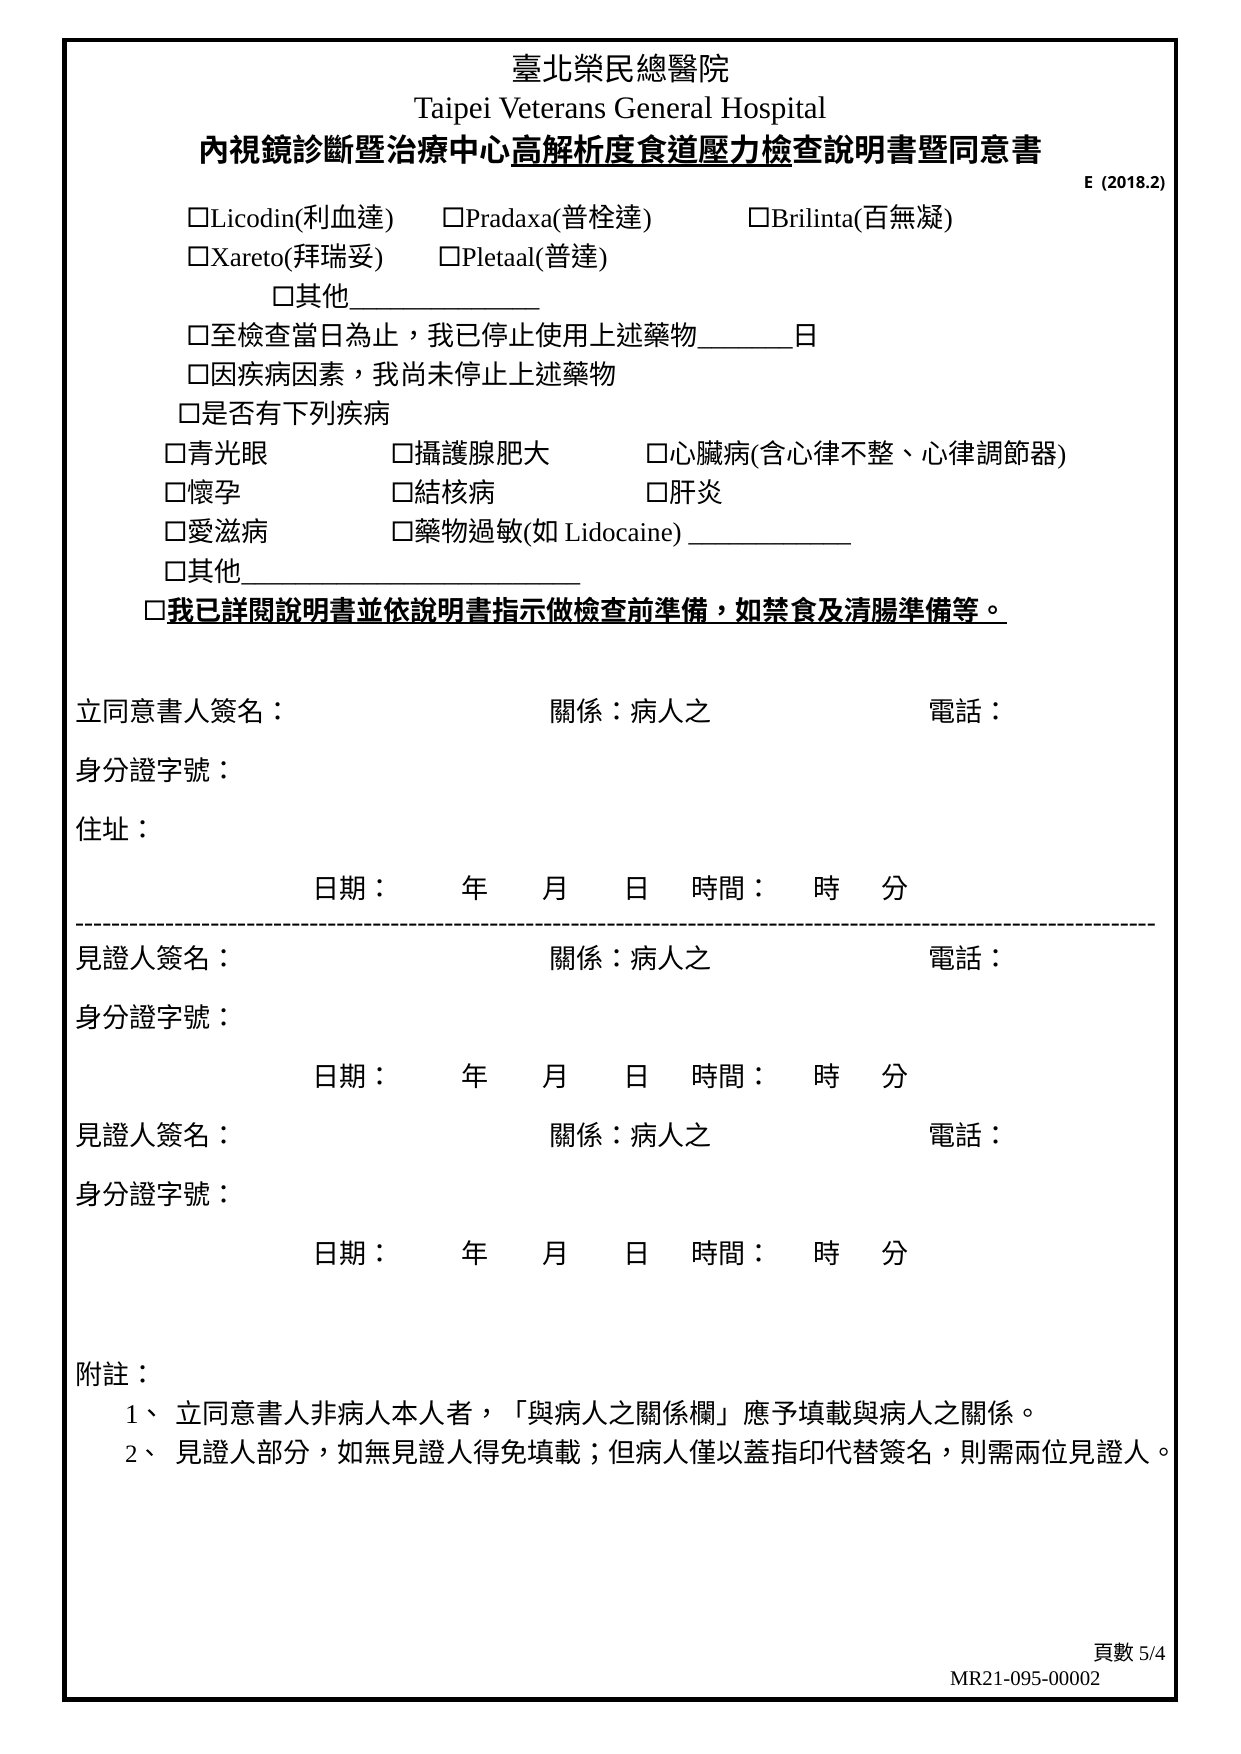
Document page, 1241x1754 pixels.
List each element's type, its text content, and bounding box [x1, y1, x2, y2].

text 日期： 年 月 日 時間： 時 分 [75, 1232, 1165, 1271]
list 立同意書人非病人本人者，「與病人之關係欄」應予填載與病人之關係。 [125, 1392, 1165, 1431]
text 是否有下列疾病 [75, 392, 1165, 432]
text 身分證字號： [75, 749, 1165, 788]
text 立同意書人簽名： 關係：病人之 電話： [75, 690, 1165, 729]
text 附註： [75, 1353, 1165, 1392]
text 日期： 年 月 日 時間： 時 分 [75, 1055, 1165, 1094]
text 其他_________________________ [75, 549, 1165, 589]
list 見證人部分，如無見證人得免填載；但病人僅以蓋指印代替簽名，則需兩位見證人。 [125, 1431, 1165, 1471]
text 愛滋病 藥物過敏(如Lidocaine) ____________ [75, 510, 1165, 549]
text ------------------------------------------------------------------------------------------------------------------------ [75, 906, 1165, 937]
text Licodin(利血達) Pradaxa(普栓達) Brilinta(百無凝) [125, 196, 1165, 235]
text 日期： 年 月 日 時間： 時 分 [75, 867, 1165, 906]
text Xareto(拜瑞妥) Pletaal(普達) [125, 235, 1165, 274]
text 至檢查當日為止，我已停止使用上述藥物_______日 [125, 314, 1165, 353]
text 身分證字號： [75, 1173, 1165, 1212]
text 因疾病因素，我尚未停止上述藥物 [125, 353, 1165, 392]
text 見證人簽名： 關係：病人之 電話： [75, 1114, 1165, 1153]
text 我已詳閱說明書並依說明書指示做檢查前準備，如禁食及清腸準備等。 [75, 589, 1165, 628]
text 身分證字號： [75, 996, 1165, 1035]
text 住址： [75, 808, 1165, 847]
text 青光眼 攝護腺肥大 心臟病(含心律不整、心律調節器) [75, 432, 1165, 471]
text 懷孕 結核病 肝炎 [75, 471, 1165, 510]
text 見證人簽名： 關係：病人之 電話： [75, 937, 1165, 977]
text 其他______________ [125, 274, 1165, 314]
